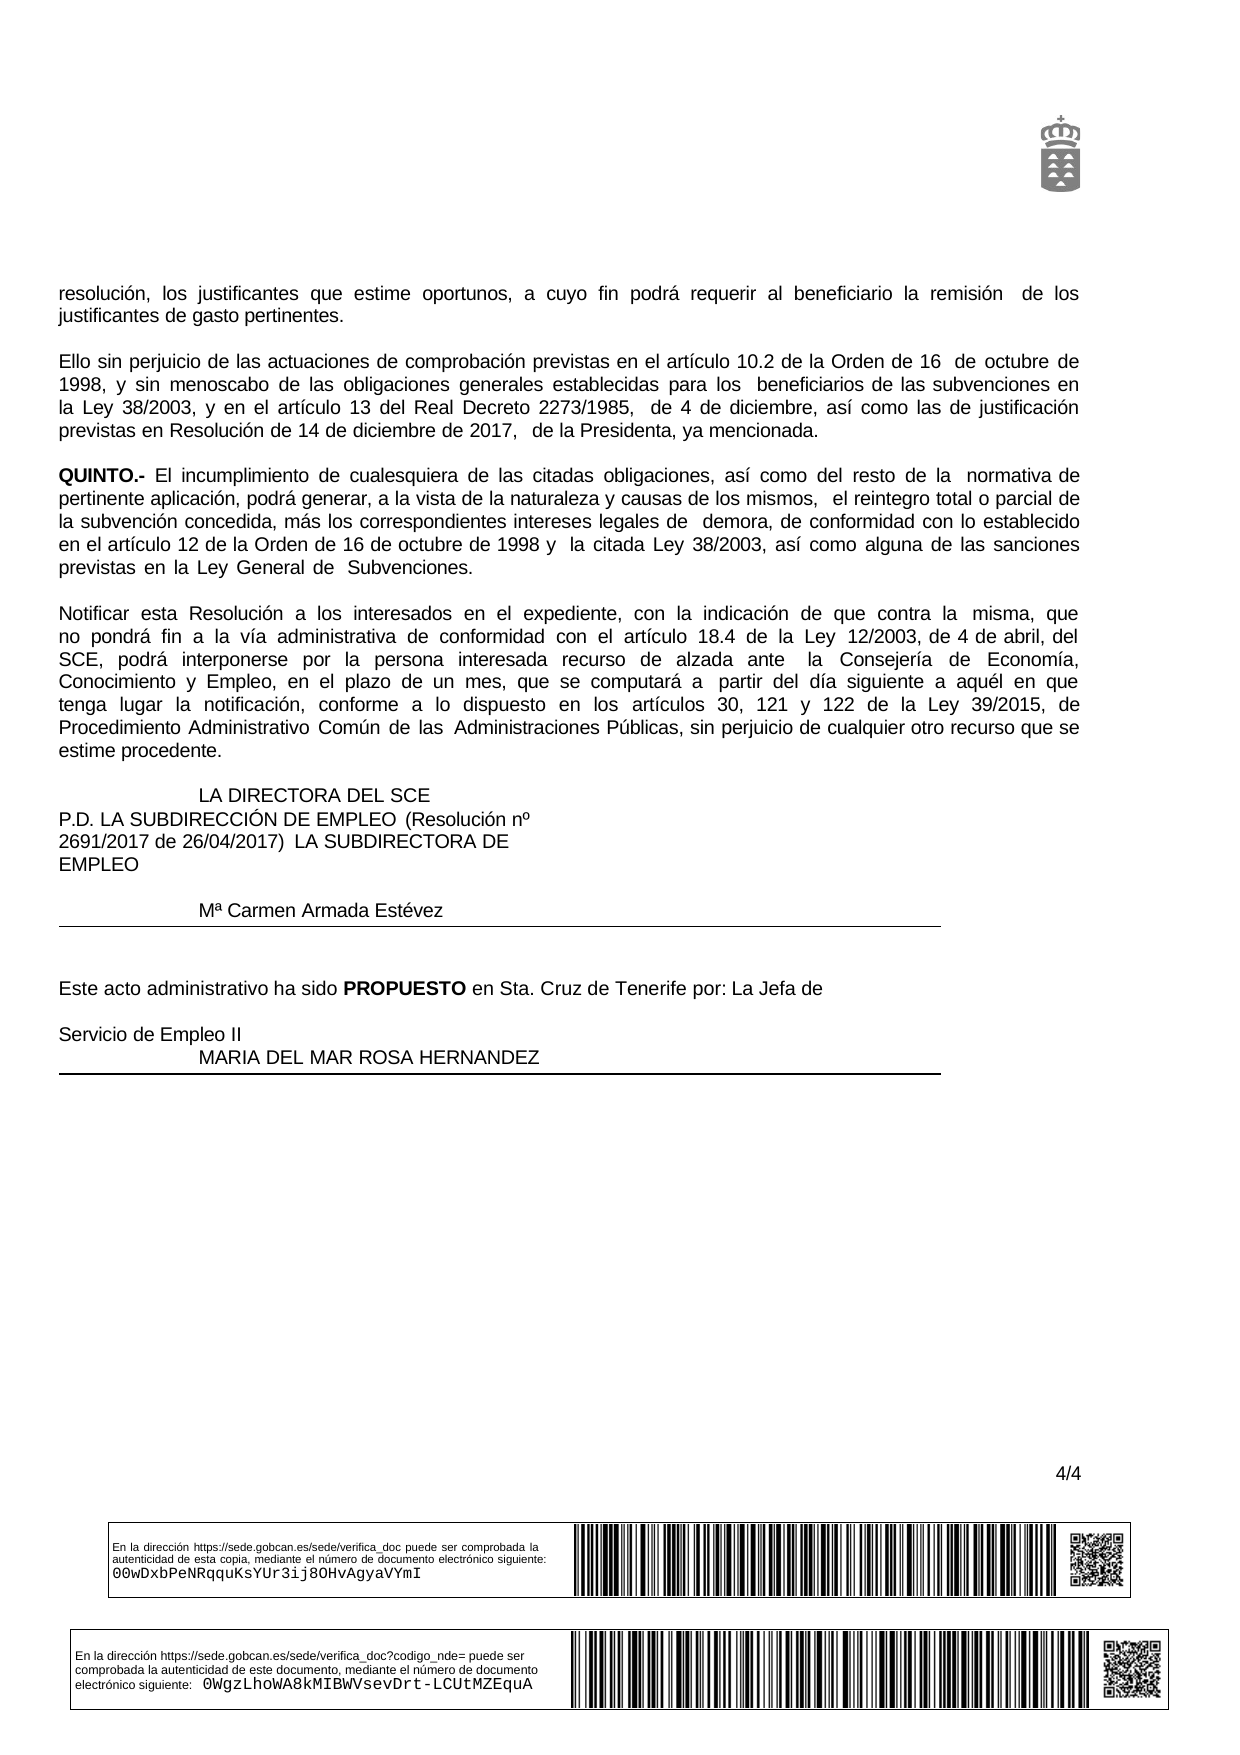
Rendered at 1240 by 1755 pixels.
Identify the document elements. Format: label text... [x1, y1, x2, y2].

text Ello sin perjuicio de las actuaciones de comprobación previstas en el artículo 10.2 de la Orden de 16 de octubre de 1998, y sin menoscabo de las obligaciones generales establecidas para los beneficiarios de las subvenciones en la Ley 38/2003, y en el artículo 13 del Real Decreto 2273/1985, de 4 de diciembre, así como las de justificación previstas en Resolución de 14 de diciembre de 2017, de la Presidenta, ya mencionada. [58, 350, 1080, 441]
text LA DIRECTORA DEL SCE [198, 785, 1181, 807]
text P.D. LA SUBDIRECCIÓN DE EMPLEO (Resolución nº 2691/2017 de 26/04/2017) LA SUBDIRECTORA DE EMPLEO [58, 807, 574, 876]
text QUINTO.- El incumplimiento de cualesquiera de las citadas obligaciones, así como del resto de la normativa de pertinente aplicación, podrá generar, a la vista de la naturaleza y causas de los mismos, el reintegro total o parcial de la subvención concedida, más los correspondientes intereses legales de demora, de conformidad con lo establecido en el artículo 12 de la Orden de 16 de octubre de 1998 y la citada Ley 38/2003, así como alguna de las sanciones previstas en la Ley General de Subvenciones. [58, 464, 1081, 579]
text MARIA DEL MAR ROSA HERNANDEZ [198, 1046, 1181, 1069]
text Notificar esta Resolución a los interesados en el expediente, con la indicación de que contra la misma, que no pondrá fin a la vía administrativa de conformidad con el artículo 18.4 de la Ley 12/2003, de 4 de abril, del SCE, podrá interponerse por la persona interesada recurso de alzada ante la Consejería de Economía, Conocimiento y Empleo, en el plazo de un mes, que se computará a partir del día siguiente a aquél en que tenga lugar la notificación, conforme a lo dispuesto en los artículos 30, 121 y 122 de la Ley 39/2015, de Procedimiento Administrativo Común de las Administraciones Públicas, sin perjuicio de cualquier otro recurso que se estime procedente. [58, 602, 1080, 762]
text Este acto administrativo ha sido PROPUESTO en Sta. Cruz de Tenerife por: La Jefa de Servicio de Empleo II [58, 953, 868, 1045]
text 4/4 [58, 1461, 1081, 1484]
text Mª Carmen Armada Estévez [198, 899, 1181, 921]
text resolución, los justificantes que estime oportunos, a cuyo fin podrá requerir al beneficiario la remisión de los justificantes de gasto pertinentes. [58, 281, 1079, 327]
